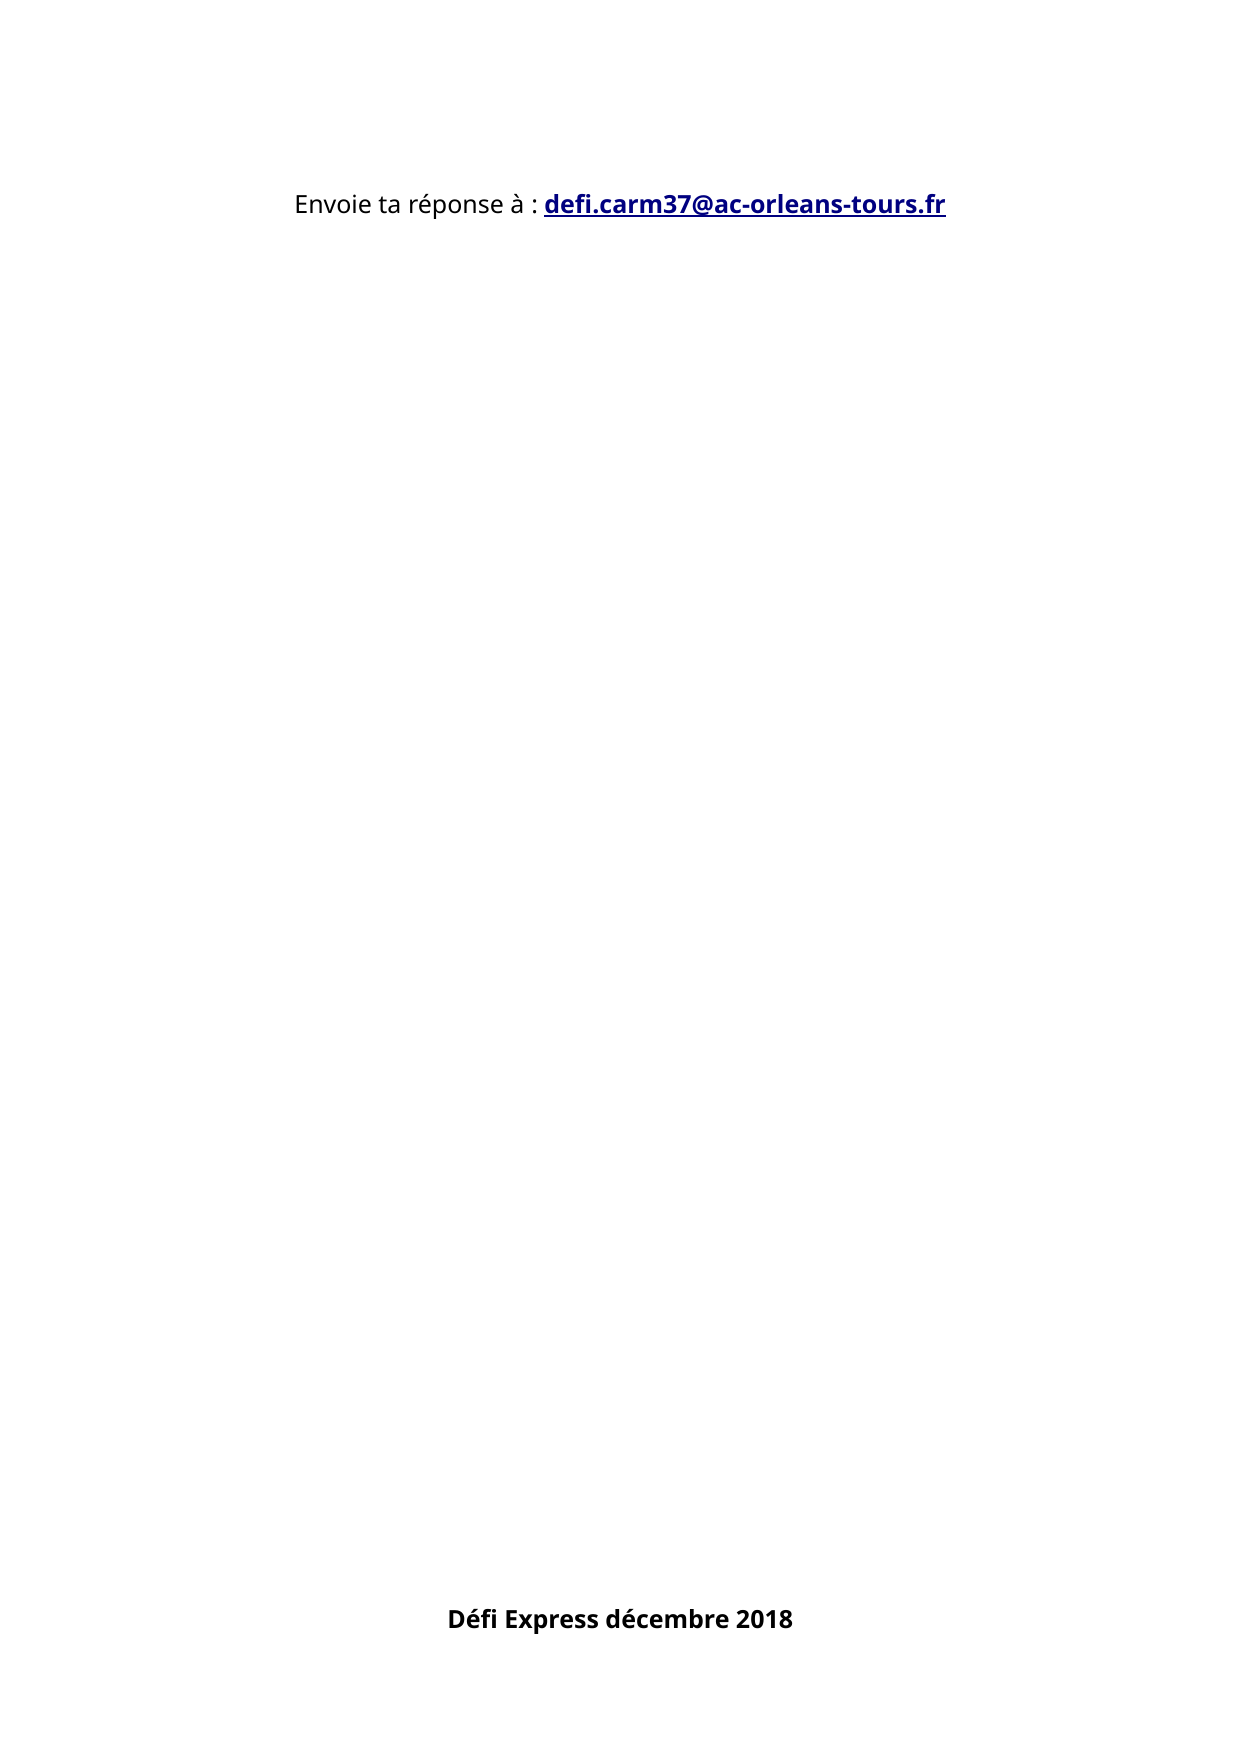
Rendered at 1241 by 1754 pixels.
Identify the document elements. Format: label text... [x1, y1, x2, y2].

text Envoie ta réponse à : defi.carm37@ac-orleans-tours.fr [118, 186, 1122, 220]
